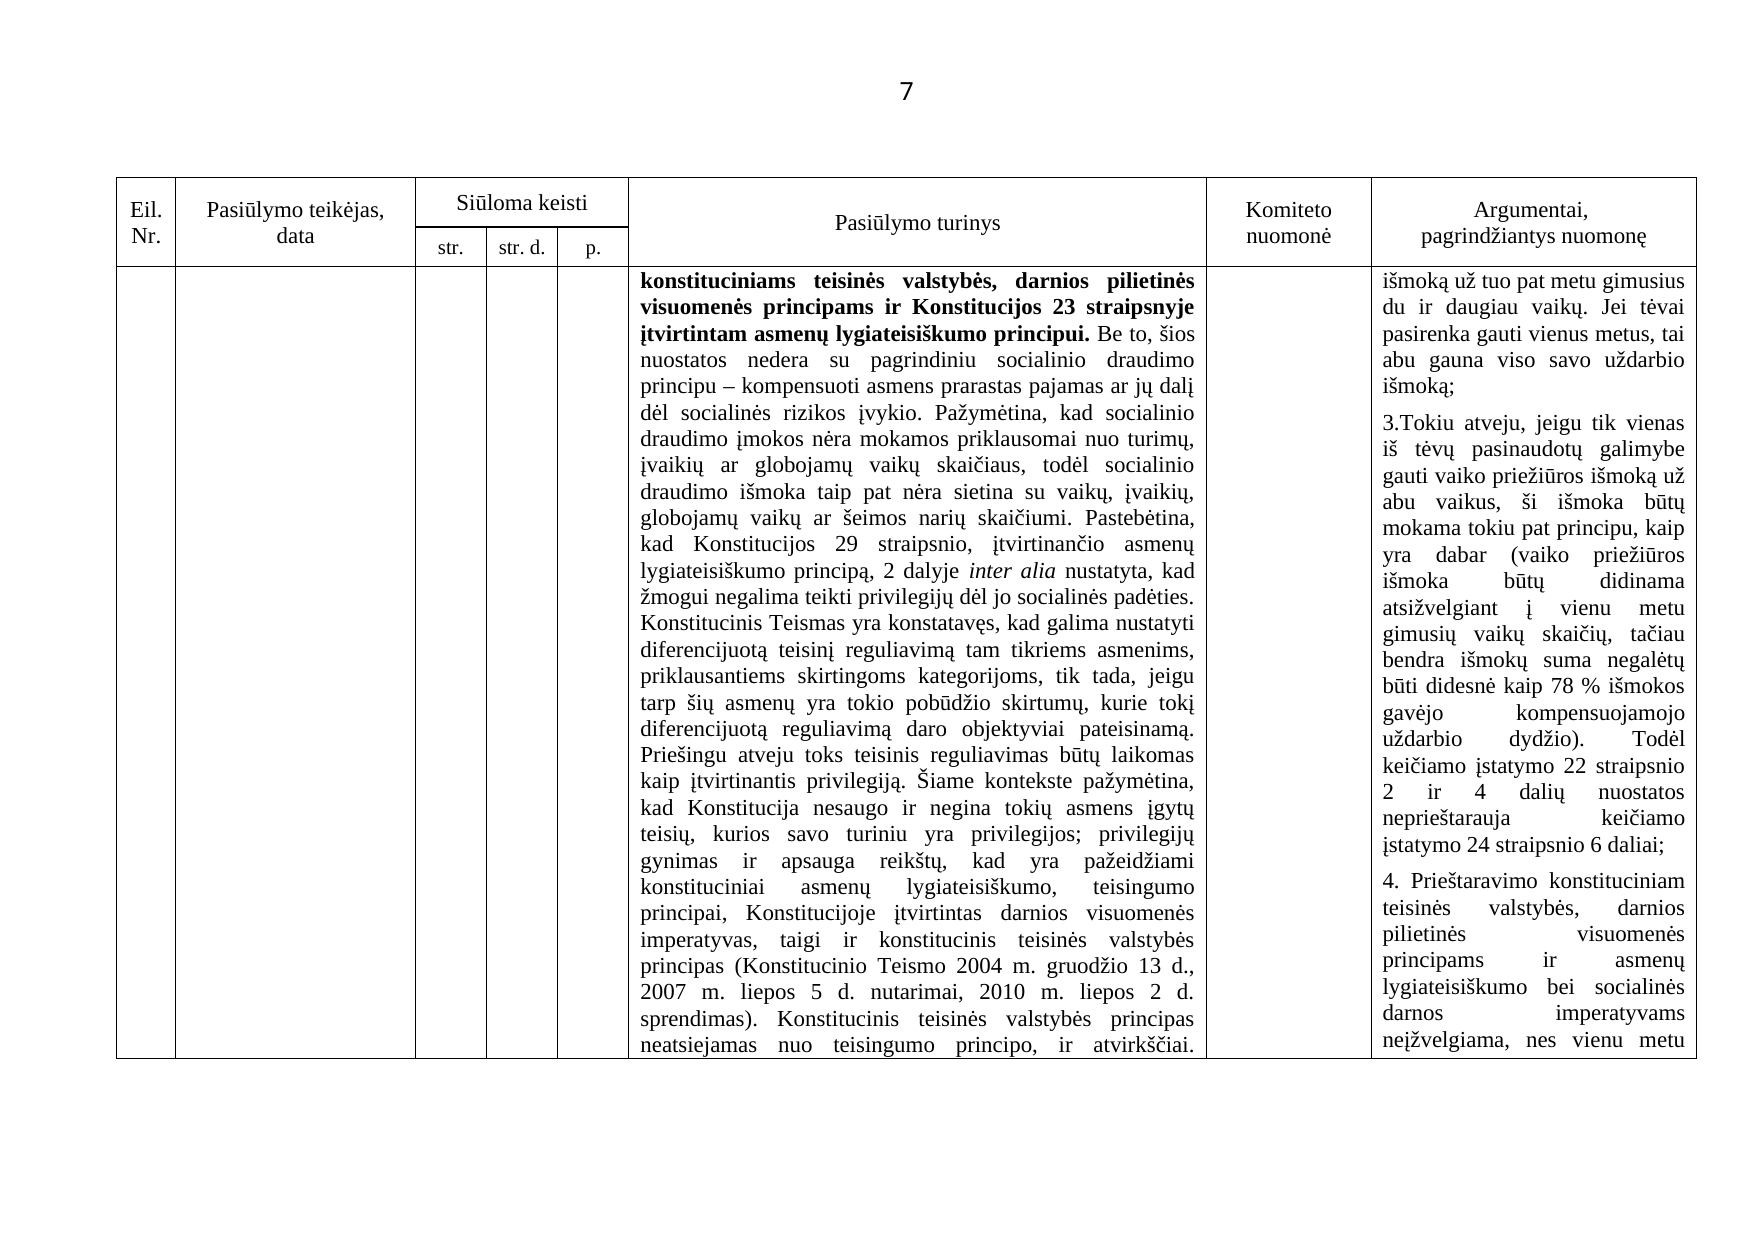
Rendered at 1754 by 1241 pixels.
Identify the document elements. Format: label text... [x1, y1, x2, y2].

table_cell [1207, 267, 1371, 1057]
table_cell [117, 267, 175, 1057]
table_cell [558, 267, 628, 1057]
table_cell [176, 267, 415, 1057]
table_header Pasiūlymo turinys [629, 178, 1206, 266]
table_cell [416, 267, 486, 1057]
table_cell str. [416, 228, 486, 266]
table_header Argumentai, pagrindžiantys nuomonę [1372, 178, 1696, 266]
table_header Komiteto nuomonė [1207, 178, 1371, 266]
table_cell str. d. [487, 228, 557, 266]
table_header Siūloma keisti [416, 178, 628, 226]
table_header Eil. Nr. [117, 178, 175, 266]
table_cell konstituciniams teisinės valstybės, darnios pilietinės visuomenės principams ir Konstitucijos 23 straipsnyje įtvirtintam asmenų lygiateisiškumo principui. Be to, šios nuostatos nedera su pagrindiniu socialinio draudimo principu – kompensuoti asmens prarastas pajamas ar jų dalį dėl socialinės rizikos įvykio. Pažymėtina, kad socialinio draudimo įmokos nėra mokamos priklausomai nuo turimų, įvaikių ar globojamų vaikų skaičiaus, todėl socialinio draudimo išmoka taip pat nėra sietina su vaikų, įvaikių, globojamų vaikų ar šeimos narių skaičiumi. Pastebėtina, kad Konstitucijos 29 straipsnio, įtvirtinančio asmenų lygiateisiškumo principą, 2 dalyje inter alia nustatyta, kad žmogui negalima teikti privilegijų dėl jo socialinės padėties. Konstitucinis Teismas yra konstatavęs, kad galima nustatyti diferencijuotą teisinį reguliavimą tam tikriems asmenims, priklausantiems skirtingoms kategorijoms, tik tada, jeigu tarp šių asmenų yra tokio pobūdžio skirtumų, kurie tokį diferencijuotą reguliavimą daro objektyviai pateisinamą. Priešingu atveju toks teisinis reguliavimas būtų laikomas kaip įtvirtinantis privilegiją. Šiame kontekste pažymėtina, kad Konstitucija nesaugo ir negina tokių asmens įgytų teisių, kurios savo turiniu yra privilegijos; privilegijų gynimas ir apsauga reikštų, kad yra pažeidžiami konstituciniai asmenų lygiateisiškumo, teisingumo principai, Konstitucijoje įtvirtintas darnios visuomenės imperatyvas, taigi ir konstitucinis teisinės valstybės principas (Konstitucinio Teismo 2004 m. gruodžio 13 d., 2007 m. liepos 5 d. nutarimai, 2010 m. liepos 2 d. sprendimas). Konstitucinis teisinės valstybės principas neatsiejamas nuo teisingumo principo, ir atvirkščiai. [629, 267, 1206, 1057]
table_cell p. [558, 228, 628, 266]
table_cell [487, 267, 557, 1057]
table_header Pasiūlymo teikėjas, data [176, 178, 415, 266]
table_cell išmoką už tuo pat metu gimusius du ir daugiau vaikų. Jei tėvai pasirenka gauti vienus metus, tai abu gauna viso savo uždarbio išmoką; 3.Tokiu atveju, jeigu tik vienas iš tėvų pasinaudotų galimybe gauti vaiko priežiūros išmoką už abu vaikus, ši išmoka būtų mokama tokiu pat principu, kaip yra dabar (vaiko priežiūros išmoka būtų didinama atsižvelgiant į vienu metu gimusių vaikų skaičių, tačiau bendra išmokų suma negalėtų būti didesnė kaip 78 % išmokos gavėjo kompensuojamojo uždarbio dydžio). Todėl keičiamo įstatymo 22 straipsnio 2 ir 4 dalių nuostatos neprieštarauja keičiamo įstatymo 24 straipsnio 6 daliai; 4. Prieštaravimo konstituciniam teisinės valstybės, darnios pilietinės visuomenės principams ir asmenų lygiateisiškumo bei socialinės darnos imperatyvams neįžvelgiama, nes vienu metu [1372, 267, 1696, 1057]
